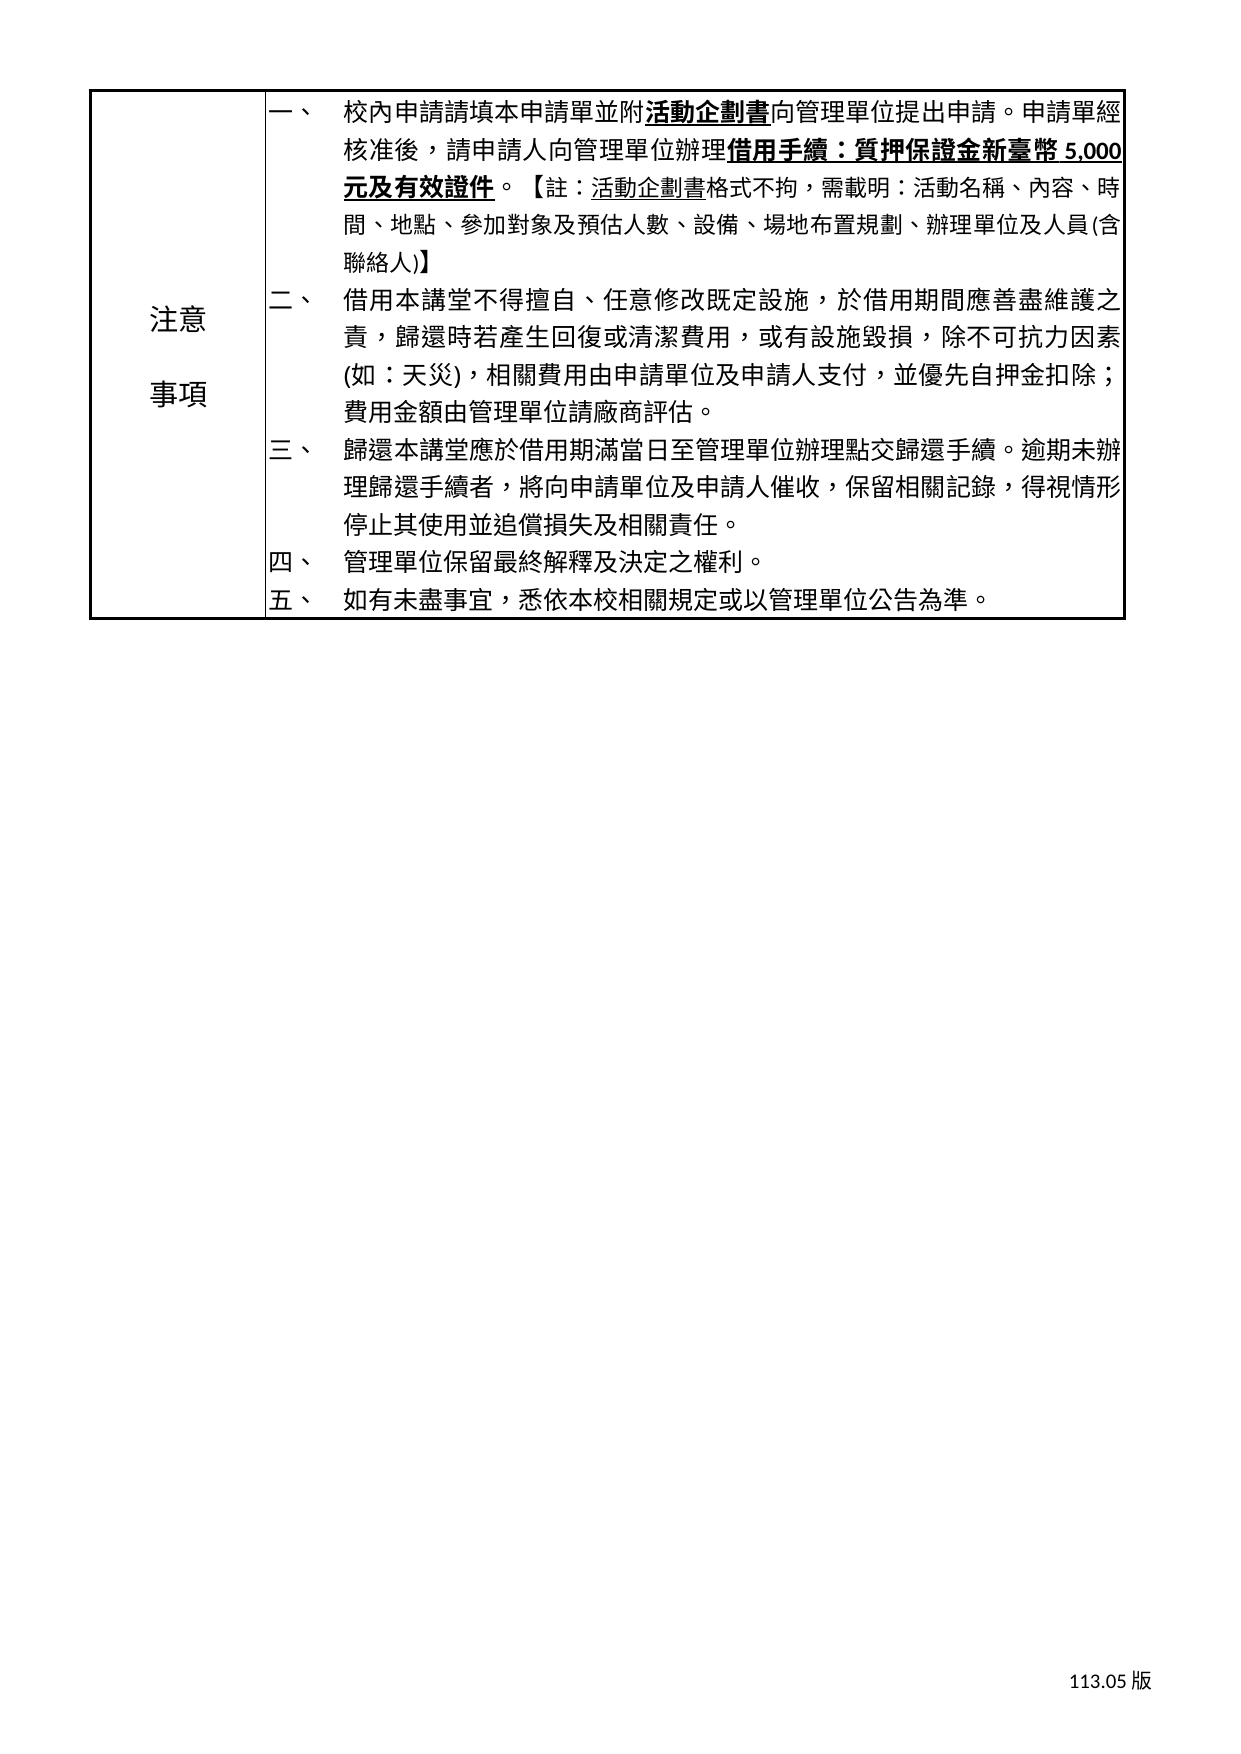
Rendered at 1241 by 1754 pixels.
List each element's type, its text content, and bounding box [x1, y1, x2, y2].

table_cell 校內申請請填本申請單並附活動企劃書向管理單位提出申請。申請單經核准後，請申請人向管理單位辦理借用手續：質押保證金新臺幣5,000元及有效證件。【註：活動企劃書格式不拘，需載明：活動名稱、內容、時間、地點、參加對象及預估人數、設備、場地布置規劃、辦理單位及人員(含聯絡人)】 借用本講堂不得擅自、任意修改既定設施，於借用期間應善盡維護之責，歸還時若產生回復或清潔費用，或有設施毀損，除不可抗力因素(如：天災)，相關費用由申請單位及申請人支付，並優先自押金扣除；費用金額由管理單位請廠商評估。 歸還本講堂應於借用期滿當日至管理單位辦理點交歸還手續。逾期未辦理歸還手續者，將向申請單位及申請人催收，保留相關記錄，得視情形停止其使用並追償損失及相關責任。 管理單位保留最終解釋及決定之權利。 如有未盡事宜，悉依本校相關規定或以管理單位公告為準。 [266, 92, 1123, 617]
table_cell 注意 事項 [92, 92, 265, 617]
